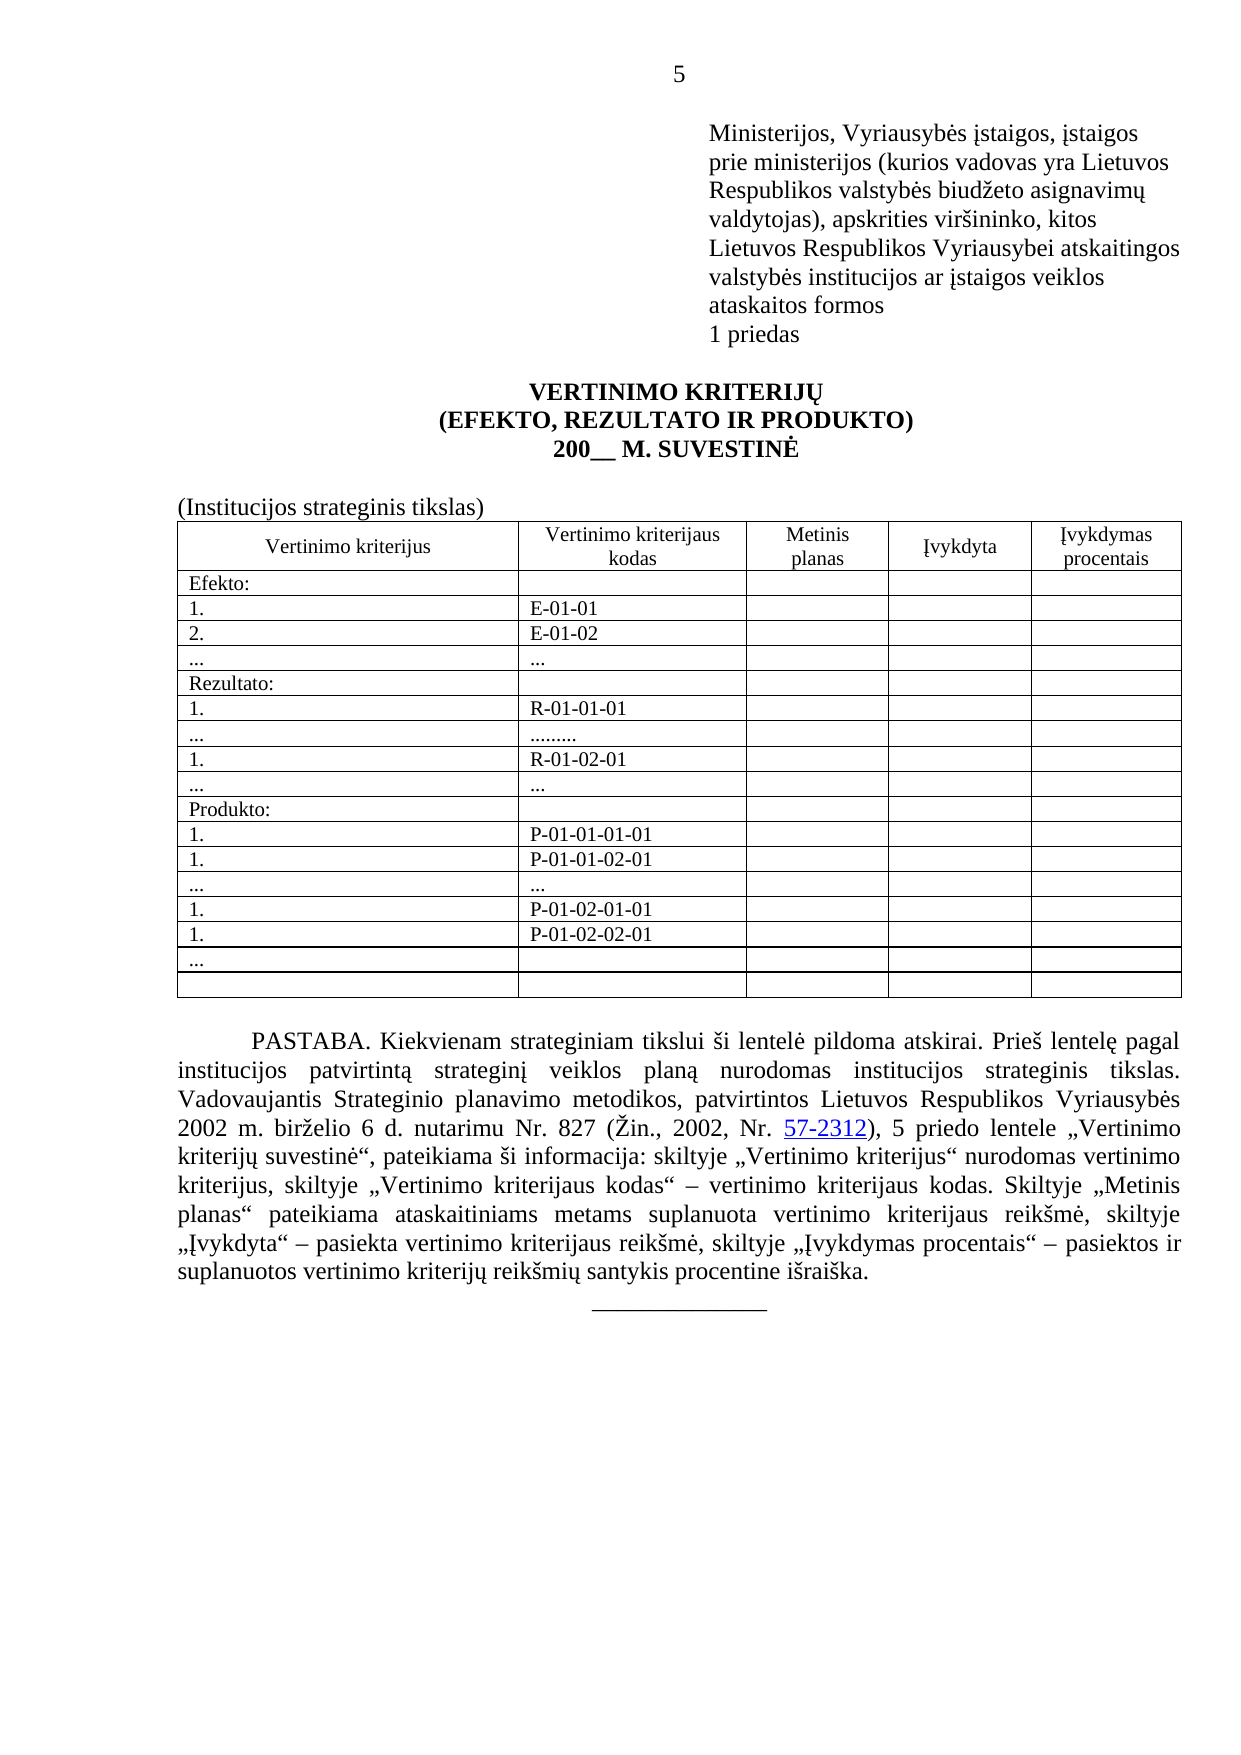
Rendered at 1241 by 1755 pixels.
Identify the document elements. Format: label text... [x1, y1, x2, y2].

table_cell [747, 797, 888, 821]
text PASTABA. Kiekvienam strateginiam tikslui ši lentelė pildoma atskirai. Prieš lentelę pagal institucijos patvirtintą strateginį veiklos planą nurodomas institucijos strateginis tikslas. Vadovaujantis Strateginio planavimo metodikos, patvirtintos Lietuvos Respublikos Vyriausybės 2002 m. birželio 6 d. nutarimu Nr. 827 (Žin., 2002, Nr. 57-2312), 5 priedo lentele „Vertinimo kriterijų suvestinė“, pateikiama ši informacija: skiltyje „Vertinimo kriterijus“ nurodomas vertinimo kriterijus, skiltyje „Vertinimo kriterijaus kodas“ – vertinimo kriterijaus kodas. Skiltyje „Metinis planas“ pateikiama ataskaitiniams metams suplanuota vertinimo kriterijaus reikšmė, skiltyje „Įvykdyta“ – pasiekta vertinimo kriterijaus reikšmė, skiltyje „Įvykdymas procentais“ – pasiektos ir suplanuotos vertinimo kriterijų reikšmių santykis procentine išraiška. [177, 1026, 1181, 1285]
table_cell [889, 948, 1031, 971]
table_cell P-01-02-02-01 [519, 922, 746, 946]
text valdytojas), apskrities viršininko, kitos [177, 204, 1181, 233]
table_cell [747, 847, 888, 871]
text ataskaitos formos [177, 291, 1181, 319]
table_cell P-01-01-01-01 [519, 822, 746, 846]
text Lietuvos Respublikos Vyriausybei atskaitingos [177, 233, 1181, 262]
table_cell [889, 973, 1031, 997]
table_cell E-01-01 [519, 596, 746, 620]
table_header Vertinimo kriterijus [178, 522, 518, 570]
table_cell 1. [178, 747, 518, 771]
table_cell [1032, 671, 1181, 695]
table_cell [1032, 596, 1181, 620]
table_cell Rezultato: [178, 671, 518, 695]
text 200__ M. SUVESTINĖ [177, 434, 1181, 463]
table_cell [889, 596, 1031, 620]
table_cell 1. [178, 822, 518, 846]
table_header Metinis planas [747, 522, 888, 570]
table_cell ......... [519, 721, 746, 746]
table_cell [747, 621, 888, 645]
table_cell Produkto: [178, 797, 518, 821]
table_cell [889, 797, 1031, 821]
table_header Įvykdyta [889, 522, 1031, 570]
table_cell ... [519, 872, 746, 896]
table_cell ... [178, 721, 518, 746]
table_cell ... [519, 646, 746, 670]
table_cell [747, 922, 888, 946]
table_cell ... [178, 948, 518, 971]
table_cell [889, 571, 1031, 595]
table_cell [747, 747, 888, 771]
table_cell [519, 948, 746, 971]
table_cell [519, 671, 746, 695]
table_cell ... [178, 772, 518, 796]
table_cell [1032, 822, 1181, 846]
table_cell [1032, 847, 1181, 871]
table_cell [747, 822, 888, 846]
text Ministerijos, Vyriausybės įstaigos, įstaigos [177, 118, 1181, 147]
table_cell [747, 671, 888, 695]
text valstybės institucijos ar įstaigos veiklos [177, 262, 1181, 291]
table_cell [747, 897, 888, 921]
table_cell [889, 621, 1031, 645]
table_cell [519, 973, 746, 997]
table_cell P-01-01-02-01 [519, 847, 746, 871]
table_cell [747, 646, 888, 670]
table_cell P-01-02-01-01 [519, 897, 746, 921]
table_cell ... [178, 872, 518, 896]
text (Institucijos strateginis tikslas) [177, 492, 1181, 521]
table_cell [889, 922, 1031, 946]
table_cell 1. [178, 922, 518, 946]
table_cell [1032, 747, 1181, 771]
table_cell 1. [178, 596, 518, 620]
table_cell ... [519, 772, 746, 796]
text prie ministerijos (kurios vadovas yra Lietuvos [177, 147, 1181, 176]
table_cell [889, 822, 1031, 846]
table_cell 1. [178, 847, 518, 871]
text VERTINIMO KRITERIJŲ [177, 377, 1181, 406]
table_cell R-01-02-01 [519, 747, 746, 771]
table_cell [889, 696, 1031, 720]
table_cell 1. [178, 696, 518, 720]
table_cell [519, 797, 746, 821]
table_cell [747, 872, 888, 896]
text (EFEKTO, REZULTATO IR PRODUKTO) [177, 406, 1181, 434]
table_cell [1032, 948, 1181, 971]
table_cell [1032, 696, 1181, 720]
table_cell [889, 847, 1031, 871]
table_cell [1032, 621, 1181, 645]
table_cell 2. [178, 621, 518, 645]
table_cell [178, 973, 518, 997]
text Respublikos valstybės biudžeto asignavimų [177, 176, 1181, 204]
text 1 priedas [177, 319, 1181, 348]
table_cell [747, 721, 888, 746]
table_cell Efekto: [178, 571, 518, 595]
table_cell [747, 571, 888, 595]
table_header Įvykdymas procentais [1032, 522, 1181, 570]
table_cell [1032, 922, 1181, 946]
table_cell [747, 772, 888, 796]
table_cell [747, 973, 888, 997]
table_cell [889, 897, 1031, 921]
table_cell [1032, 646, 1181, 670]
table_cell [519, 571, 746, 595]
table_cell [889, 721, 1031, 746]
text ______________ [177, 1285, 1181, 1314]
table_cell [889, 646, 1031, 670]
table_cell [1032, 571, 1181, 595]
table_cell [889, 671, 1031, 695]
table_cell [1032, 897, 1181, 921]
table_cell R-01-01-01 [519, 696, 746, 720]
table_cell E-01-02 [519, 621, 746, 645]
table_cell [1032, 772, 1181, 796]
table_cell [889, 747, 1031, 771]
table_cell ... [178, 646, 518, 670]
table_cell [747, 948, 888, 971]
table_cell [747, 696, 888, 720]
table_cell [889, 872, 1031, 896]
table_cell [889, 772, 1031, 796]
table_cell [1032, 973, 1181, 997]
table_cell [1032, 721, 1181, 746]
table_cell [747, 596, 888, 620]
table_header Vertinimo kriterijaus kodas [519, 522, 746, 570]
table_cell [1032, 872, 1181, 896]
table_cell 1. [178, 897, 518, 921]
table_cell [1032, 797, 1181, 821]
